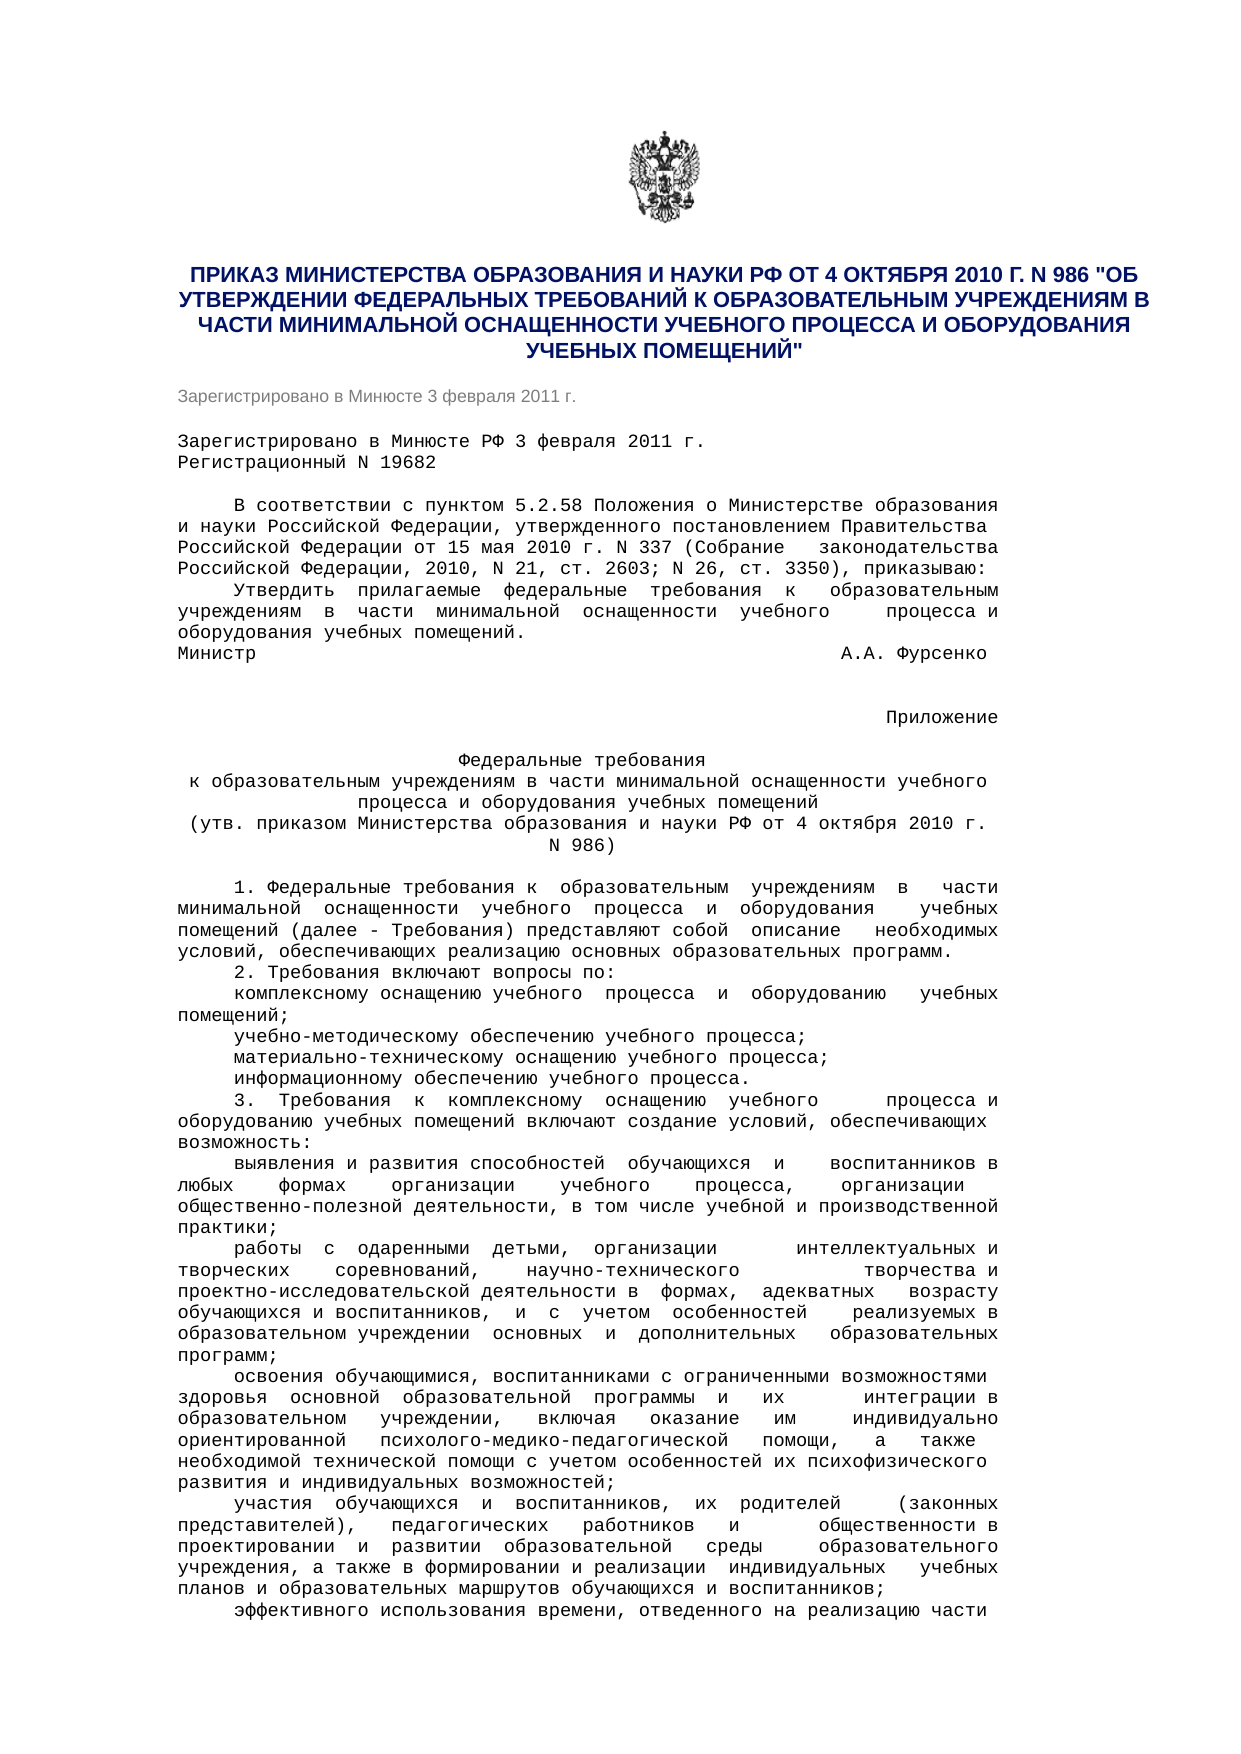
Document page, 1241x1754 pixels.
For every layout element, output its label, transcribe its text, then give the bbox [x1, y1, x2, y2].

text образовательном учреждении, включая оказание им индивидуально [177, 1409, 1152, 1430]
text помещений (далее - Требования) представляют собой описание необходимых [177, 920, 1152, 942]
text N 986) [177, 835, 1152, 857]
text учреждениям в части минимальной оснащенности учебного процесса и [177, 602, 1152, 623]
text возможность: [177, 1133, 1152, 1154]
text освоения обучающимися, воспитанниками с ограниченными возможностями [177, 1367, 1152, 1388]
text Министр А.А. Фурсенко [177, 644, 1152, 665]
text Российской Федерации от 15 мая 2010 г. N 337 (Собрание законодательства [177, 538, 1152, 559]
text Федеральные требования [177, 750, 1152, 772]
text Приказ Министерства образования и науки РФ от 4 октября 2010 г. N 986 "Об утверждении федеральных требований к образовательным учреждениям в части минимальной оснащенности учебного процесса и оборудования учебных помещений" [177, 262, 1152, 363]
text обучающихся и воспитанников, и с учетом особенностей реализуемых в [177, 1303, 1152, 1324]
text процесса и оборудования учебных помещений [177, 793, 1152, 814]
text Регистрационный N 19682 [177, 453, 1152, 474]
text планов и образовательных маршрутов обучающихся и воспитанников; [177, 1579, 1152, 1600]
text комплексному оснащению учебного процесса и оборудованию учебных [177, 984, 1152, 1005]
text минимальной оснащенности учебного процесса и оборудования учебных [177, 899, 1152, 920]
text помещений; [177, 1005, 1152, 1027]
text материально-техническому оснащению учебного процесса; [177, 1048, 1152, 1069]
text развития и индивидуальных возможностей; [177, 1473, 1152, 1494]
text оборудования учебных помещений. [177, 623, 1152, 644]
text участия обучающихся и воспитанников, их родителей (законных [177, 1494, 1152, 1515]
text работы с одаренными детьми, организации интеллектуальных и [177, 1239, 1152, 1260]
text творческих соревнований, научно-технического творчества и [177, 1260, 1152, 1282]
text программ; [177, 1345, 1152, 1367]
text Утвердить прилагаемые федеральные требования к образовательным [177, 580, 1152, 602]
text образовательном учреждении основных и дополнительных образовательных [177, 1324, 1152, 1345]
text выявления и развития способностей обучающихся и воспитанников в [177, 1154, 1152, 1175]
text Зарегистрировано в Минюсте 3 февраля 2011 г. [177, 386, 1152, 407]
text 2. Требования включают вопросы по: [177, 963, 1152, 984]
text 3. Требования к комплексному оснащению учебного процесса и [177, 1090, 1152, 1112]
text любых формах организации учебного процесса, организации [177, 1175, 1152, 1197]
text к образовательным учреждениям в части минимальной оснащенности учебного [177, 772, 1152, 793]
picture [626, 127, 703, 230]
text информационному обеспечению учебного процесса. [177, 1069, 1152, 1090]
text В соответствии с пунктом 5.2.58 Положения о Министерстве образования [177, 495, 1152, 517]
text представителей), педагогических работников и общественности в [177, 1515, 1152, 1537]
text практики; [177, 1218, 1152, 1239]
text и науки Российской Федерации, утвержденного постановлением Правительства [177, 517, 1152, 538]
text проектно-исследовательской деятельности в формах, адекватных возрасту [177, 1282, 1152, 1303]
text учебно-методическому обеспечению учебного процесса; [177, 1027, 1152, 1048]
text оборудованию учебных помещений включают создание условий, обеспечивающих [177, 1112, 1152, 1133]
text ориентированной психолого-медико-педагогической помощи, а также [177, 1430, 1152, 1452]
text (утв. приказом Министерства образования и науки РФ от 4 октября 2010 г. [177, 814, 1152, 835]
text Приложение [177, 708, 1152, 729]
text учреждения, а также в формировании и реализации индивидуальных учебных [177, 1558, 1152, 1579]
text общественно-полезной деятельности, в том числе учебной и производственной [177, 1197, 1152, 1218]
text Зарегистрировано в Минюсте РФ 3 февраля 2011 г. [177, 432, 1152, 453]
text условий, обеспечивающих реализацию основных образовательных программ. [177, 942, 1152, 963]
text здоровья основной образовательной программы и их интеграции в [177, 1388, 1152, 1409]
text проектировании и развитии образовательной среды образовательного [177, 1537, 1152, 1558]
text необходимой технической помощи с учетом особенностей их психофизического [177, 1452, 1152, 1473]
text эффективного использования времени, отведенного на реализацию части [177, 1600, 1152, 1622]
text Российской Федерации, 2010, N 21, ст. 2603; N 26, ст. 3350), приказываю: [177, 559, 1152, 580]
text 1. Федеральные требования к образовательным учреждениям в части [177, 878, 1152, 899]
